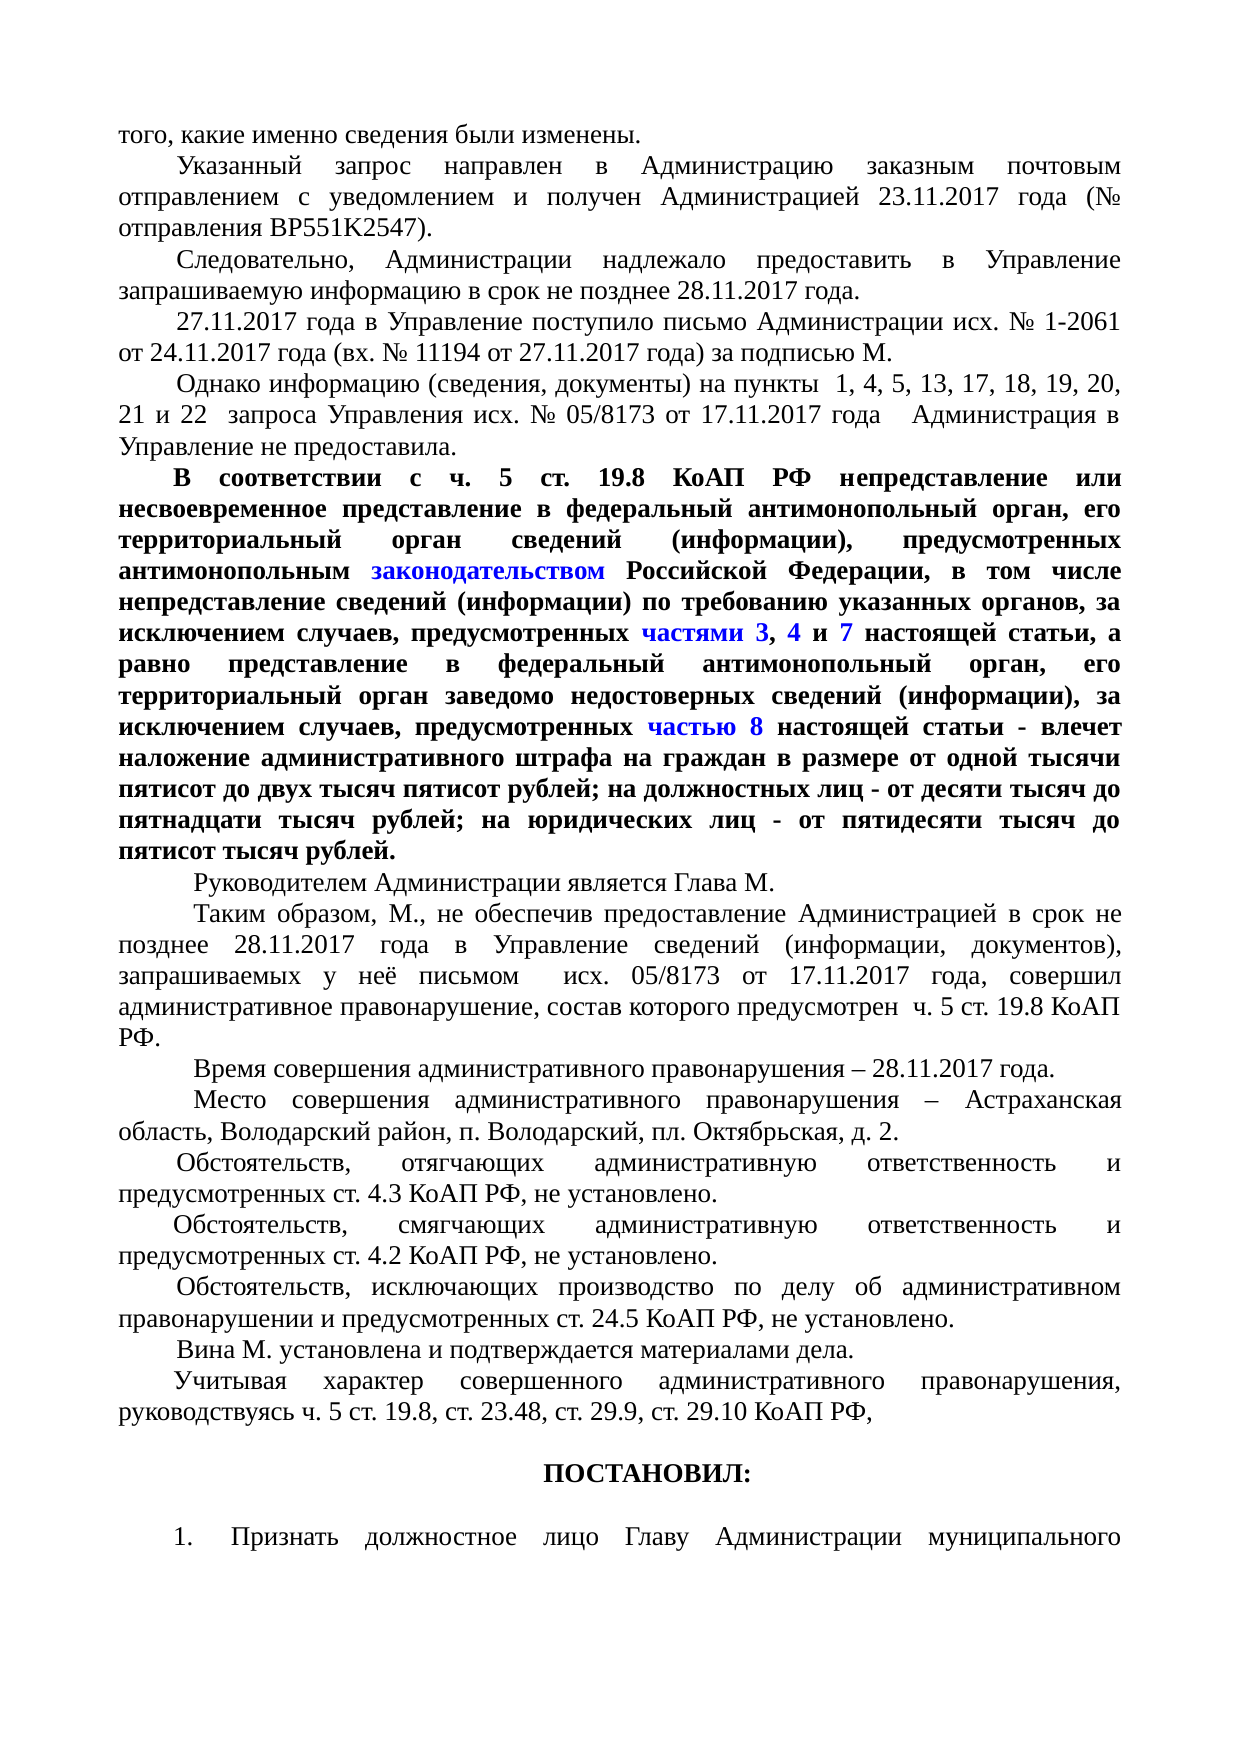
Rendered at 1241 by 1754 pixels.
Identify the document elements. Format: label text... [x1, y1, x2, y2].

text Указанный запрос направлен в Администрацию заказным почтовым отправлением с уведомлением и получен Администрацией 23.11.2017 года (№ отправления BP551K2547). [118, 149, 1122, 243]
text Время совершения административного правонарушения – 28.11.2017 года. [118, 1052, 1122, 1084]
text Обстоятельств, исключающих производство по делу об административном правонарушении и предусмотренных ст. 24.5 КоАП РФ, не установлено. [118, 1271, 1122, 1333]
text Однако информацию (сведения, документы) на пункты 1, 4, 5, 13, 17, 18, 19, 20, 21 и 22 запроса Управления исх. № 05/8173 от 17.11.2017 года Администрация в Управление не предоставила. [118, 367, 1122, 461]
list того, какие именно сведения были изменены. [118, 118, 1122, 149]
text Вина М. установлена и подтверждается материалами дела. [118, 1333, 1122, 1364]
text 27.11.2017 года в Управление поступило письмо Администрации исх. № 1-2061 от 24.11.2017 года (вх. № 11194 от 27.11.2017 года) за подписью М. [118, 305, 1122, 367]
text Обстоятельств, смягчающих административную ответственность и предусмотренных ст. 4.2 КоАП РФ, не установлено. [118, 1208, 1122, 1271]
text Обстоятельств, отягчающих административную ответственность и предусмотренных ст. 4.3 КоАП РФ, не установлено. [118, 1146, 1122, 1208]
text Учитывая характер совершенного административного правонарушения, руководствуясь ч. 5 ст. 19.8, ст. 23.48, ст. 29.9, ст. 29.10 КоАП РФ, [118, 1364, 1122, 1426]
text Место совершения административного правонарушения – Астраханская область, Володарский район, п. Володарский, пл. Октябрьская, д. 2. [118, 1084, 1122, 1146]
text Таким образом, М., не обеспечив предоставление Администрацией в срок не позднее 28.11.2017 года в Управление сведений (информации, документов), запрашиваемых у неё письмом исх. 05/8173 от 17.11.2017 года, совершил административное правонарушение, состав которого предусмотрен ч. 5 ст. 19.8 КоАП РФ. [118, 897, 1122, 1052]
text Руководителем Администрации является Глава М. [118, 866, 1122, 897]
list Признать должностное лицо Главу Администрации муниципального [118, 1520, 1122, 1551]
text ПОСТАНОВИЛ: [118, 1457, 1122, 1488]
text Следовательно, Администрации надлежало предоставить в Управление запрашиваемую информацию в срок не позднее 28.11.2017 года. [118, 243, 1122, 305]
text В соответствии с ч. 5 ст. 19.8 КоАП РФ непредставление или несвоевременное представление в федеральный антимонопольный орган, его территориальный орган сведений (информации), предусмотренных антимонопольным законодательством Российской Федерации, в том числе непредставление сведений (информации) по требованию указанных органов, за исключением случаев, предусмотренных частями 3, 4 и 7 настоящей статьи, а равно представление в федеральный антимонопольный орган, его территориальный орган заведомо недостоверных сведений (информации), за исключением случаев, предусмотренных частью 8 настоящей статьи - влечет наложение административного штрафа на граждан в размере от одной тысячи пятисот до двух тысяч пятисот рублей; на должностных лиц - от десяти тысяч до пятнадцати тысяч рублей; на юридических лиц - от пятидесяти тысяч до пятисот тысяч рублей. [118, 461, 1122, 866]
